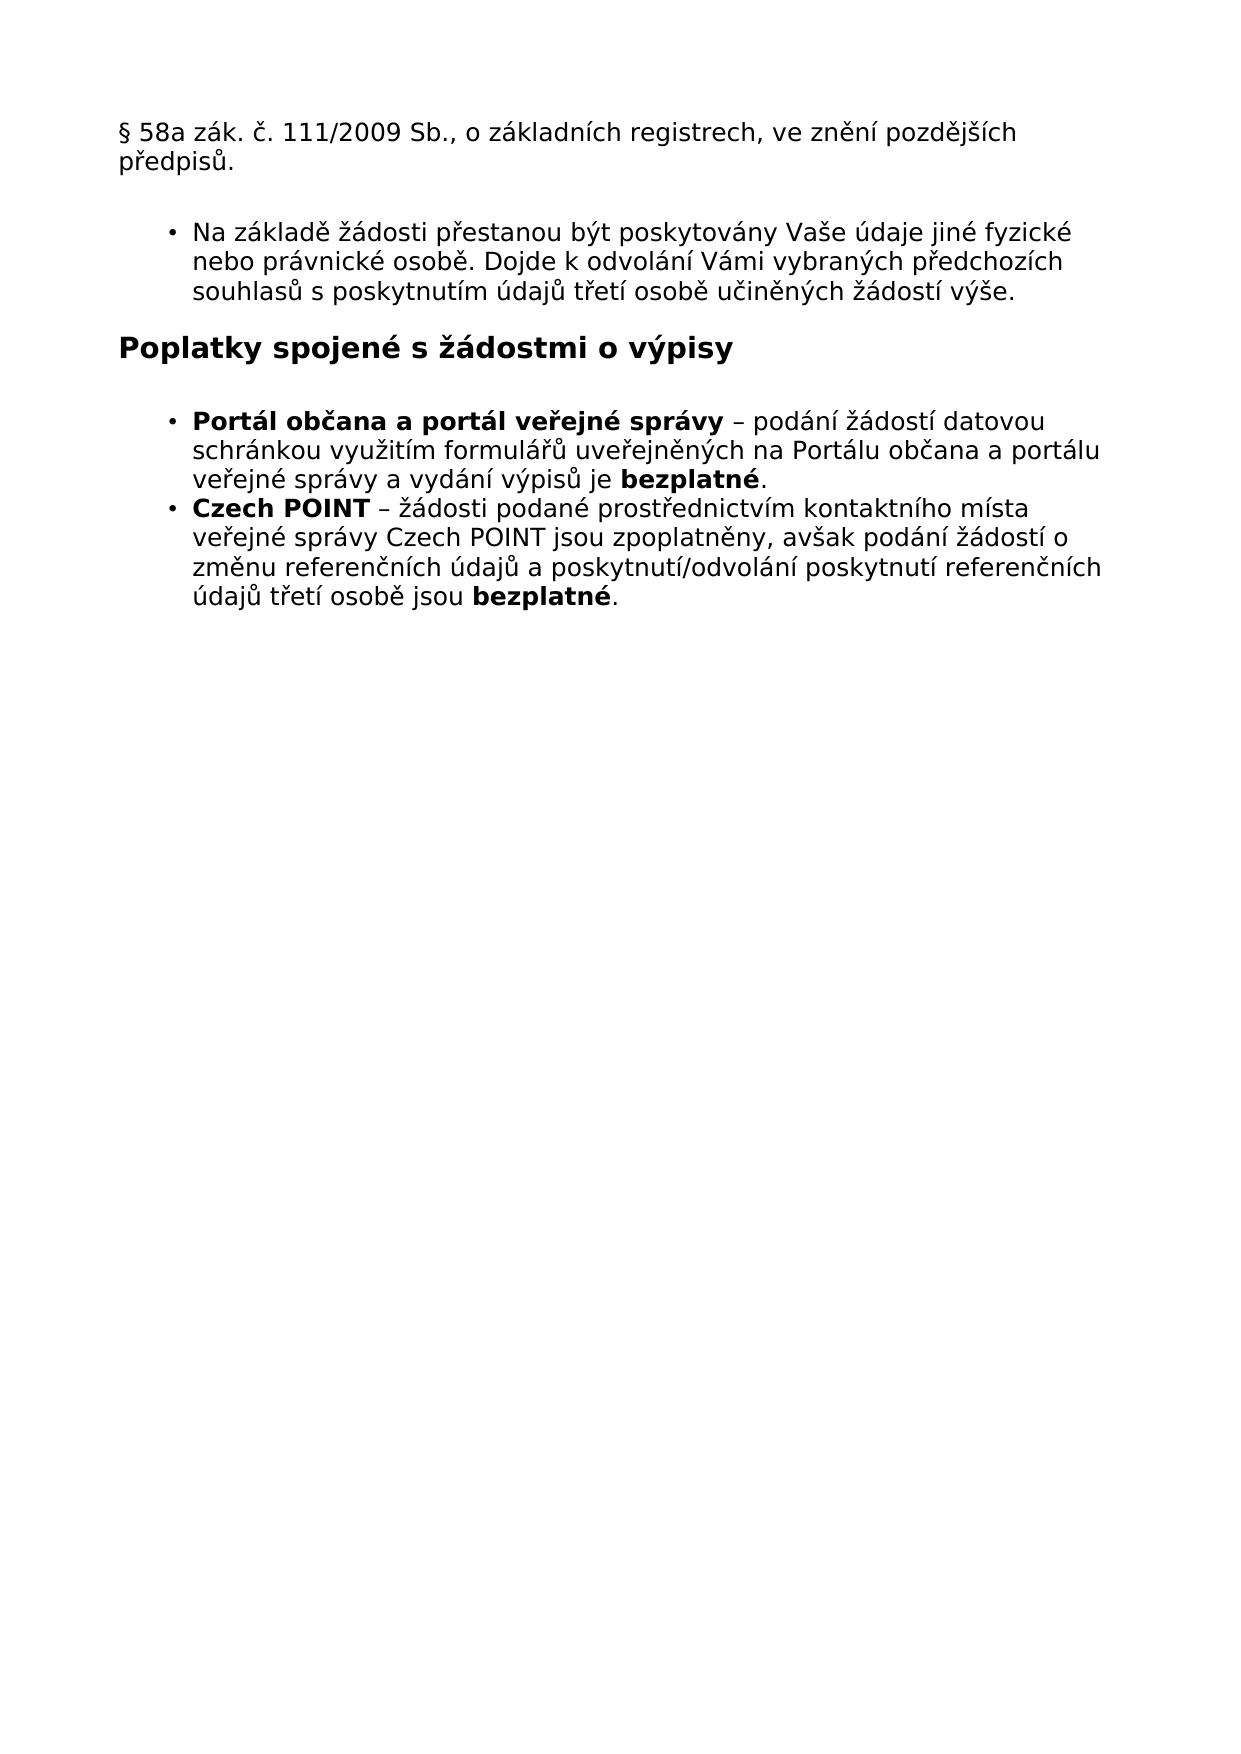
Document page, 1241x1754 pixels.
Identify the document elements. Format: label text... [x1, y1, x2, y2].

list Czech POINT – žádosti podané prostřednictvím kontaktního místa veřejné správy Czech POINT jsou zpoplatněny, avšak podání žádostí o změnu referenčních údajů a poskytnutí/odvolání poskytnutí referenčních údajů třetí osobě jsou bezplatné. [177, 494, 1122, 611]
list Portál občana a portál veřejné správy – podání žádostí datovou schránkou využitím formulářů uveřejněných na Portálu občana a portálu veřejné správy a vydání výpisů je bezplatné. [177, 407, 1122, 494]
text § 58a zák. č. 111/2009 Sb., o základních registrech, ve znění pozdějších předpisů. [118, 118, 1122, 176]
list Na základě žádosti přestanou být poskytovány Vaše údaje jiné fyzické nebo právnické osobě. Dojde k odvolání Vámi vybraných předchozích souhlasů s poskytnutím údajů třetí osobě učiněných žádostí výše. [177, 218, 1122, 306]
subtitle Poplatky spojené s žádostmi o výpisy [118, 331, 1122, 365]
